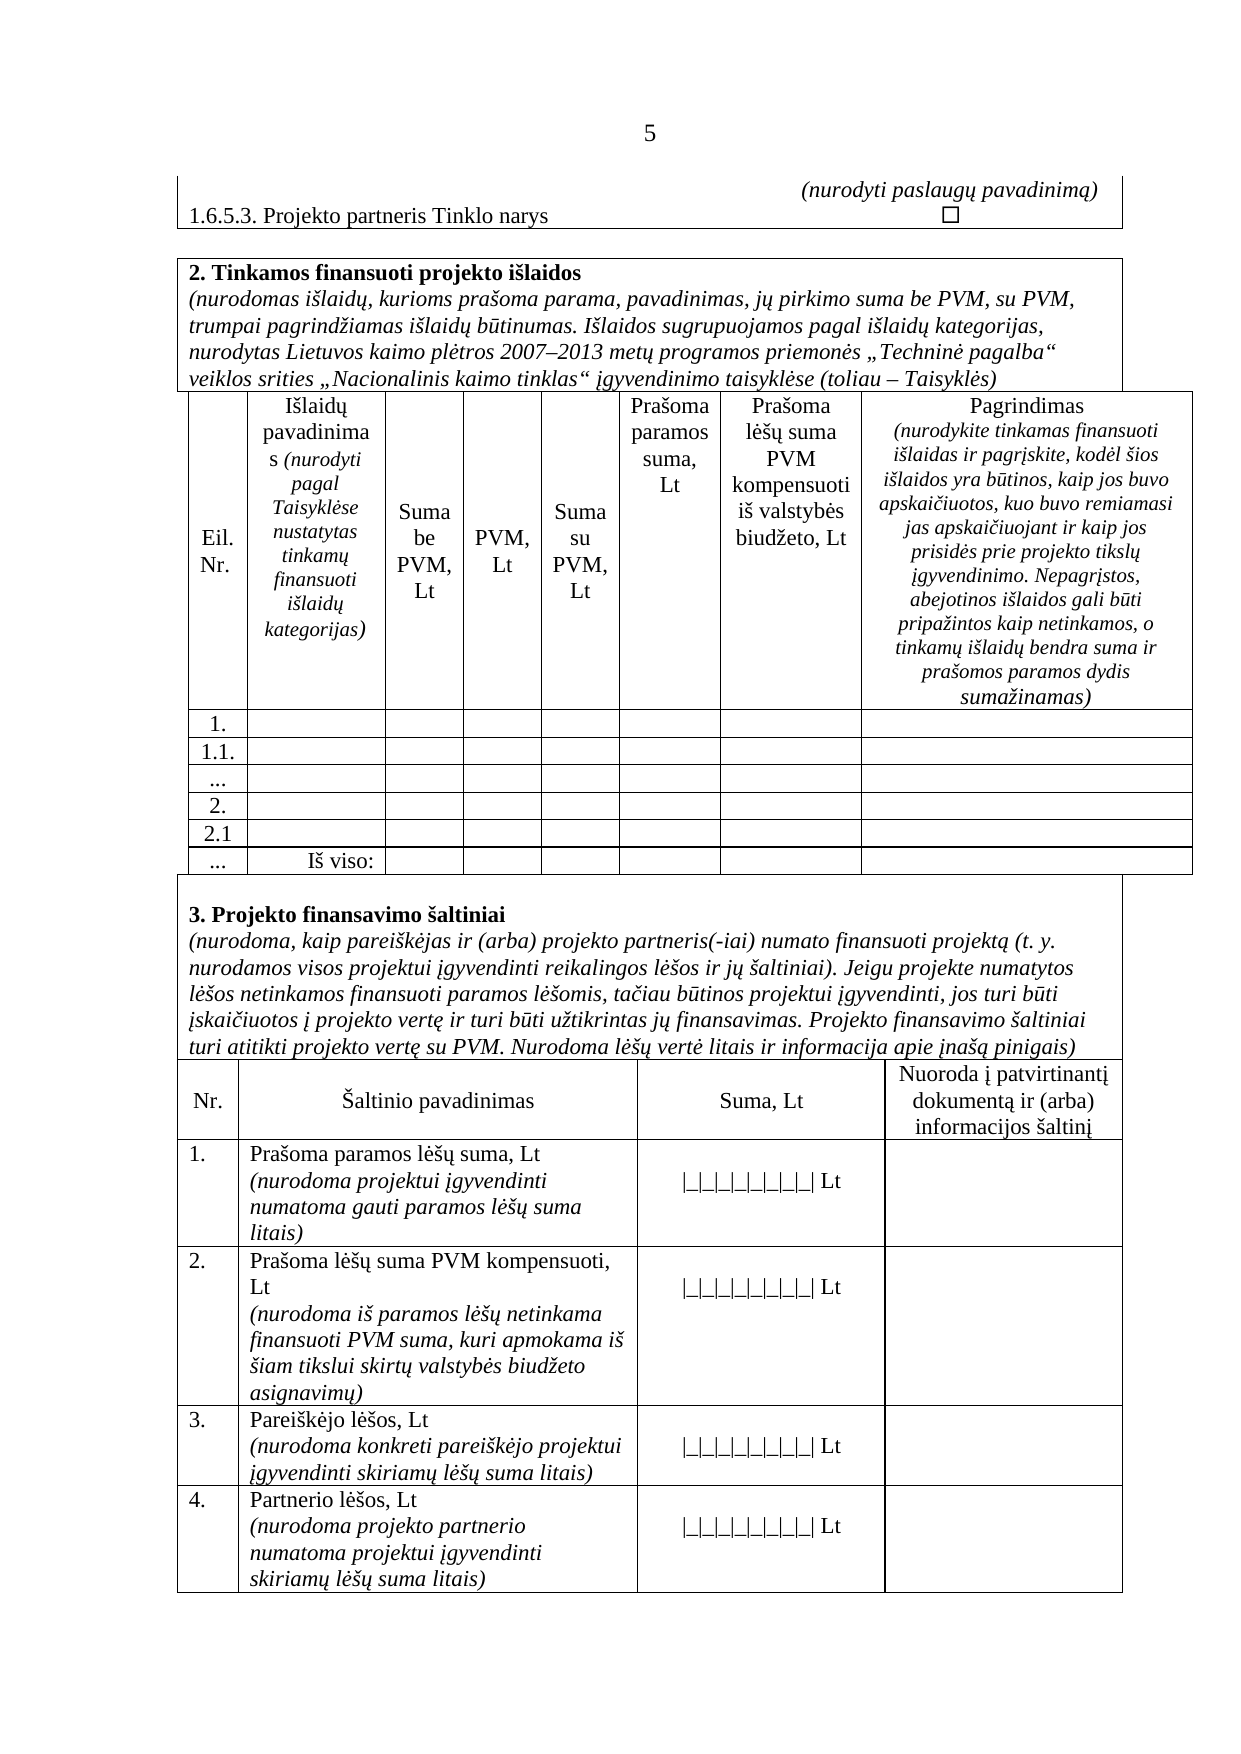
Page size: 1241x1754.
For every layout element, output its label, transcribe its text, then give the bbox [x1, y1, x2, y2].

table_cell [464, 738, 541, 764]
table_cell [177, 792, 188, 819]
table_cell [886, 1140, 1122, 1246]
table_cell [464, 848, 541, 874]
table_cell Išlaidų pavadinimas (nurodyti pagal Taisyklėse nustatytas tinkamų finansuoti išlaidų kategorijas) [248, 392, 385, 709]
table_cell [177, 737, 188, 764]
table_cell 4. [178, 1486, 238, 1592]
table_cell Suma su PVM, Lt [542, 392, 619, 709]
table_cell [620, 765, 720, 792]
table_cell Prašoma lėšų suma PVM kompensuoti, Lt (nurodoma iš paramos lėšų netinkama finansuoti PVM suma, kuri apmokama iš šiam tikslui skirtų valstybės biudžeto asignavimų) [239, 1247, 637, 1405]
table_cell [177, 392, 188, 709]
table_cell [386, 820, 463, 846]
table_cell [886, 1247, 1122, 1405]
table_cell [862, 710, 1192, 737]
table_cell [464, 793, 541, 819]
table_cell [542, 710, 619, 737]
table_cell [] [779, 202, 1122, 228]
table_cell [177, 819, 188, 846]
table_cell 2. [189, 793, 247, 819]
table_cell Šaltinio pavadinimas [239, 1060, 637, 1139]
table_cell [464, 820, 541, 846]
table_cell [386, 765, 463, 792]
table_cell [248, 793, 385, 819]
table_cell [1123, 1246, 1192, 1405]
table_cell [542, 765, 619, 792]
table_header [1123, 258, 1192, 391]
table_cell Prašoma paramos suma, Lt [620, 392, 720, 709]
table_cell Nr. [178, 1060, 238, 1139]
table_cell [620, 738, 720, 764]
table_cell [542, 793, 619, 819]
table_cell Prašoma paramos lėšų suma, Lt (nurodoma projektui įgyvendinti numatoma gauti paramos lėšų suma litais) [239, 1140, 637, 1246]
table_cell |_|_|_|_|_|_|_|_| Lt [638, 1406, 884, 1485]
table_cell [620, 710, 720, 737]
table_cell [862, 793, 1192, 819]
table_cell Nuoroda į patvirtinantį dokumentą ir (arba) informacijos šaltinį [886, 1060, 1122, 1139]
table_cell Suma be PVM, Lt [386, 392, 463, 709]
table_cell ... [189, 765, 247, 792]
table_cell [721, 710, 861, 737]
table_cell [1123, 875, 1192, 1059]
table_cell [862, 820, 1192, 846]
table_cell 2. [178, 1247, 238, 1405]
table_cell [620, 820, 720, 846]
table_cell Partnerio lėšos, Lt (nurodoma projekto partnerio numatoma projektui įgyvendinti skiriamų lėšų suma litais) [239, 1486, 637, 1592]
table_cell [177, 709, 188, 737]
table_cell [886, 1486, 1122, 1592]
table_cell 3. [178, 1406, 238, 1485]
table_cell |_|_|_|_|_|_|_|_| Lt [638, 1247, 884, 1405]
table_cell |_|_|_|_|_|_|_|_| Lt [638, 1140, 884, 1246]
table_cell [1123, 1405, 1192, 1485]
table_cell PVM, Lt [464, 392, 541, 709]
table_cell [886, 1406, 1122, 1485]
table_cell [386, 738, 463, 764]
table_cell [464, 710, 541, 737]
table_cell [721, 820, 861, 846]
table_cell [862, 765, 1192, 792]
table_cell [862, 738, 1192, 764]
table_cell [248, 820, 385, 846]
table_cell Suma, Lt [638, 1060, 884, 1139]
table_cell [620, 793, 720, 819]
table_cell |_|_|_|_|_|_|_|_| Lt [638, 1486, 884, 1592]
table_cell Eil. Nr. [189, 392, 247, 709]
table_cell [721, 848, 861, 874]
table_cell [177, 764, 188, 792]
table_cell Pagrindimas (nurodykite tinkamas finansuoti išlaidas ir pagrįskite, kodėl šios išlaidos yra būtinos, kaip jos buvo apskaičiuotos, kuo buvo remiamasi jas apskaičiuojant ir kaip jos prisidės prie projekto tikslų įgyvendinimo. Nepagrįstos, abejotinos išlaidos gali būti pripažintos kaip netinkamos, o tinkamų išlaidų bendra suma ir prašomos paramos dydis sumažinamas) [862, 392, 1192, 709]
table_header 2. Tinkamos finansuoti projekto išlaidos (nurodomas išlaidų, kurioms prašoma parama, pavadinimas, jų pirkimo suma be PVM, su PVM, trumpai pagrindžiamas išlaidų būtinumas. Išlaidos sugrupuojamos pagal išlaidų kategorijas, nurodytas Lietuvos kaimo plėtros 2007–2013 metų programos priemonės „Techninė pagalba“ veiklos srities „Nacionalinis kaimo tinklas“ įgyvendinimo taisyklėse (toliau – Taisyklės) [178, 259, 1122, 391]
table_cell [862, 848, 1192, 874]
table_cell (nurodyti paslaugų pavadinimą) [779, 176, 1122, 202]
table_cell [177, 846, 188, 874]
table_cell Prašoma lėšų suma PVM kompensuoti iš valstybės biudžeto, Lt [721, 392, 861, 709]
table_cell [721, 793, 861, 819]
table_cell [542, 738, 619, 764]
table_cell [721, 765, 861, 792]
table_cell 3. Projekto finansavimo šaltiniai (nurodoma, kaip pareiškėjas ir (arba) projekto partneris(-iai) numato finansuoti projektą (t. y. nurodamos visos projektui įgyvendinti reikalingos lėšos ir jų šaltiniai). Jeigu projekte numatytos lėšos netinkamos finansuoti paramos lėšomis, tačiau būtinos projektui įgyvendinti, jos turi būti įskaičiuotos į projekto vertę ir turi būti užtikrintas jų finansavimas. Projekto finansavimo šaltiniai turi atitikti projekto vertę su PVM. Nurodoma lėšų vertė litais ir informacija apie įnašą pinigais) [178, 875, 1122, 1059]
table_cell 1.6.5.3. Projekto partneris Tinklo narys [178, 202, 779, 228]
table_cell [178, 176, 779, 202]
table_cell [542, 848, 619, 874]
table_cell [248, 710, 385, 737]
table_cell [1123, 1139, 1192, 1246]
table_cell [248, 765, 385, 792]
table_cell ... [189, 848, 247, 874]
table_cell [386, 793, 463, 819]
table_cell 1. [189, 710, 247, 737]
table_cell [1123, 1059, 1192, 1139]
table_cell [464, 765, 541, 792]
table_cell 1. [178, 1140, 238, 1246]
table_cell [386, 710, 463, 737]
table_cell 2.1 [189, 820, 247, 846]
table_cell [620, 848, 720, 874]
table_cell [386, 848, 463, 874]
table_cell [1123, 1485, 1192, 1592]
table_cell 1.1. [189, 738, 247, 764]
table_cell [248, 738, 385, 764]
table_cell [721, 738, 861, 764]
table_cell Iš viso: [248, 848, 385, 874]
table_cell Pareiškėjo lėšos, Lt (nurodoma konkreti pareiškėjo projektui įgyvendinti skiriamų lėšų suma litais) [239, 1406, 637, 1485]
table_cell [542, 820, 619, 846]
